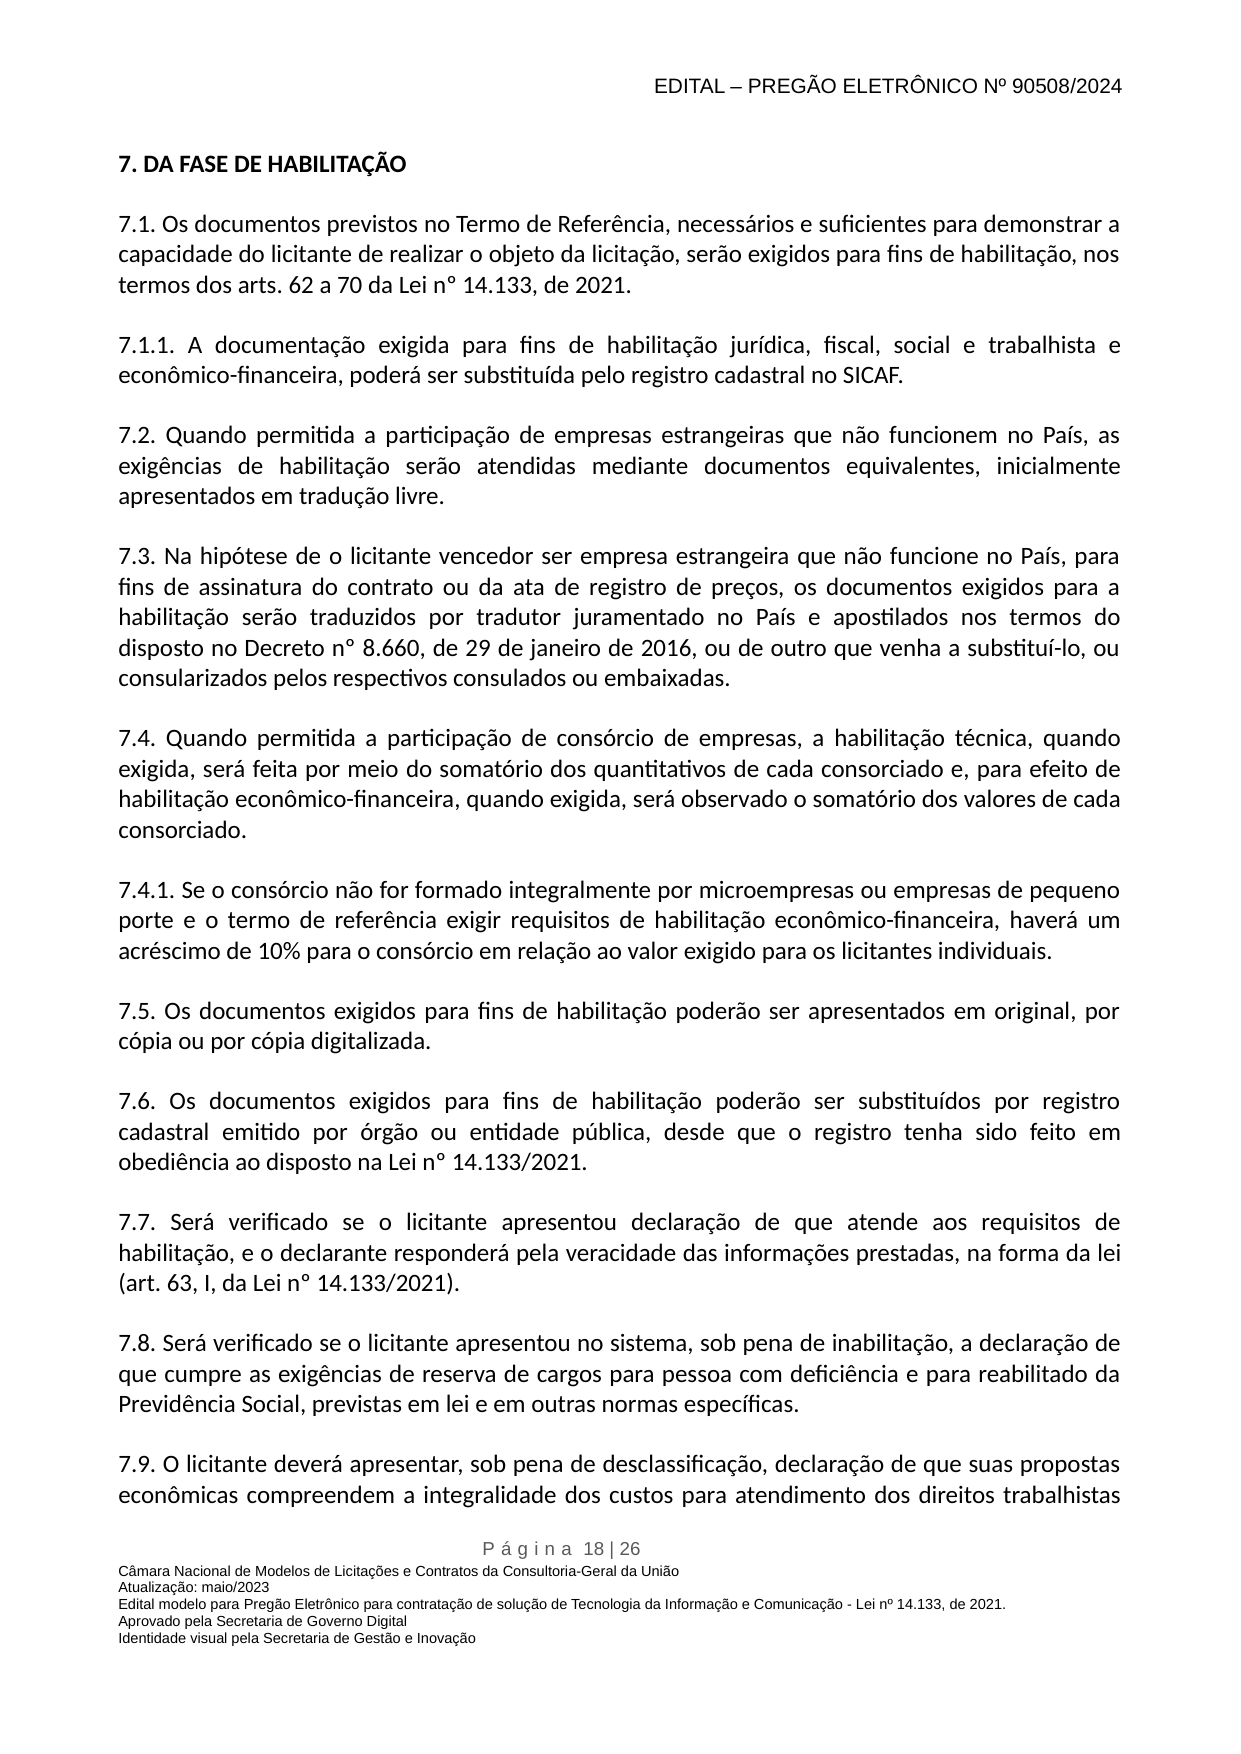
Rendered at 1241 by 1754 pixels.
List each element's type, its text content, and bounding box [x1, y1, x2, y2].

text 7.1.1. A documentação exigida para fins de habilitação jurídica, fiscal, social e trabalhista e econômico-ﬁnanceira, poderá ser substituída pelo registro cadastral no SICAF. [118, 329, 1122, 390]
text 7.8. Será verificado se o licitante apresentou no sistema, sob pena de inabilitação, a declaração de que cumpre as exigências de reserva de cargos para pessoa com deficiência e para reabilitado da Previdência Social, previstas em lei e em outras normas específicas. [118, 1328, 1122, 1419]
text 7.4.1. Se o consórcio não for formado integralmente por microempresas ou empresas de pequeno porte e o termo de referência exigir requisitos de habilitação econômico-financeira, haverá um acréscimo de 10% para o consórcio em relação ao valor exigido para os licitantes individuais. [118, 874, 1122, 966]
text 7.5. Os documentos exigidos para fins de habilitação poderão ser apresentados em original, por cópia ou por cópia digitalizada. [118, 995, 1122, 1056]
text 7.1. Os documentos previstos no Termo de Referência, necessários e suficientes para demonstrar a capacidade do licitante de realizar o objeto da licitação, serão exigidos para fins de habilitação, nos termos dos arts. 62 a 70 da Lei nº 14.133, de 2021. [118, 208, 1122, 299]
text 7.2. Quando permitida a participação de empresas estrangeiras que não funcionem no País, as exigências de habilitação serão atendidas mediante documentos equivalentes, inicialmente apresentados em tradução livre. [118, 419, 1122, 511]
text 7.4. Quando permitida a participação de consórcio de empresas, a habilitação técnica, quando exigida, será feita por meio do somatório dos quantitativos de cada consorciado e, para efeito de habilitação econômico-financeira, quando exigida, será observado o somatório dos valores de cada consorciado. [118, 722, 1122, 844]
text 7.7. Será verificado se o licitante apresentou declaração de que atende aos requisitos de habilitação, e o declarante responderá pela veracidade das informações prestadas, na forma da lei (art. 63, I, da Lei nº 14.133/2021). [118, 1207, 1122, 1298]
text 7.6. Os documentos exigidos para fins de habilitação poderão ser substituídos por registro cadastral emitido por órgão ou entidade pública, desde que o registro tenha sido feito em obediência ao disposto na Lei nº 14.133/2021. [118, 1086, 1122, 1177]
text 7.3. Na hipótese de o licitante vencedor ser empresa estrangeira que não funcione no País, para ﬁns de assinatura do contrato ou da ata de registro de preços, os documentos exigidos para a habilitação serão traduzidos por tradutor juramentado no País e apostilados nos termos do disposto no Decreto nº 8.660, de 29 de janeiro de 2016, ou de outro que venha a substituí-lo, ou consularizados pelos respectivos consulados ou embaixadas. [118, 540, 1122, 693]
text 7.9. O licitante deverá apresentar, sob pena de desclassificação, declaração de que suas propostas econômicas compreendem a integralidade dos custos para atendimento dos direitos trabalhistas [118, 1449, 1122, 1510]
subtitle 7. DA FASE DE HABILITAÇÃO [118, 148, 1122, 178]
